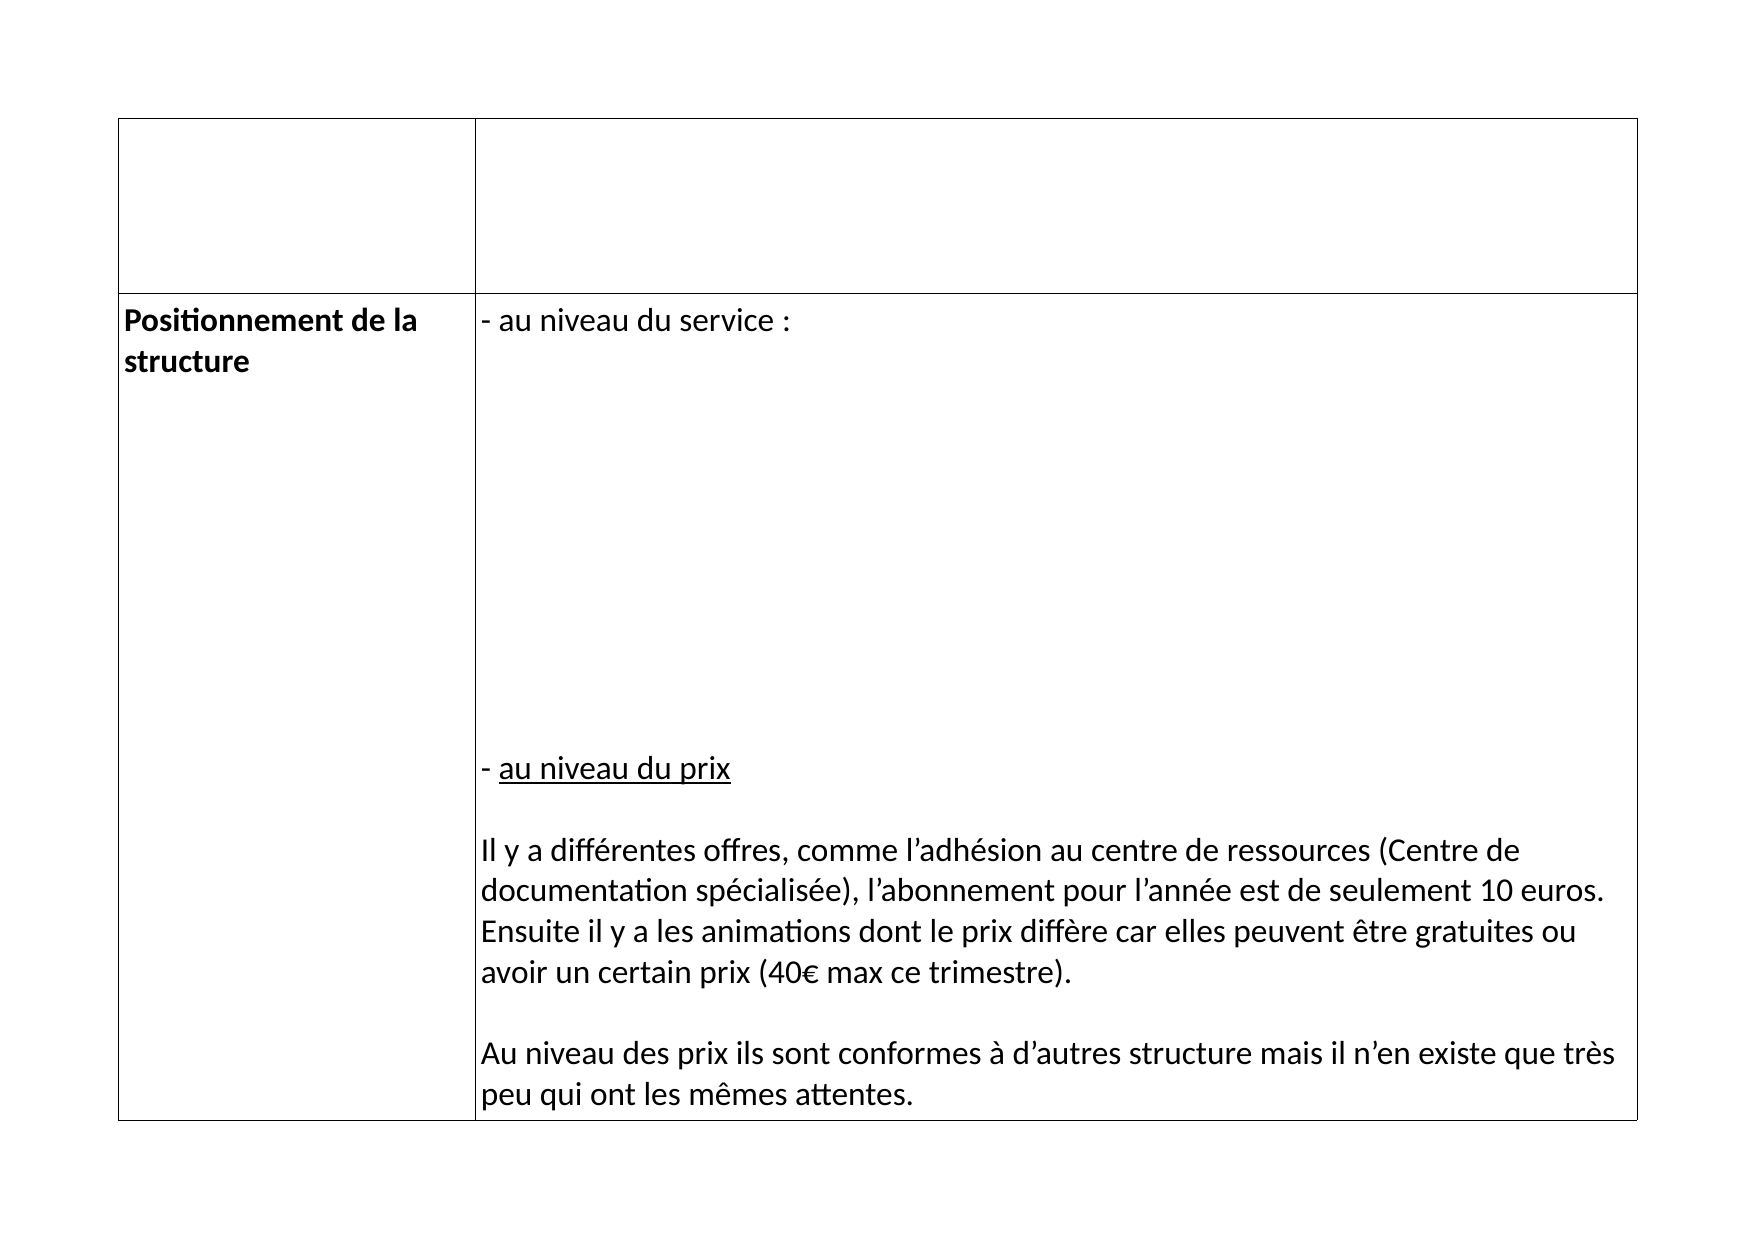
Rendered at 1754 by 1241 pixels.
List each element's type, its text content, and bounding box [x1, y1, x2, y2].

table_cell - au niveau du service : - au niveau du prix Il y a différentes offres, comme l’adhésion au centre de ressources (Centre de documentation spécialisée), l’abonnement pour l’année est de seulement 10 euros. Ensuite il y a les animations dont le prix diffère car elles peuvent être gratuites ou avoir un certain prix (40€ max ce trimestre). Au niveau des prix ils sont conformes à d’autres structure mais il n’en existe que très peu qui ont les mêmes attentes. [476, 294, 1637, 1119]
table_cell Positionnement de la structure [119, 294, 475, 1119]
table_cell [119, 119, 475, 293]
table_cell [476, 119, 1637, 293]
